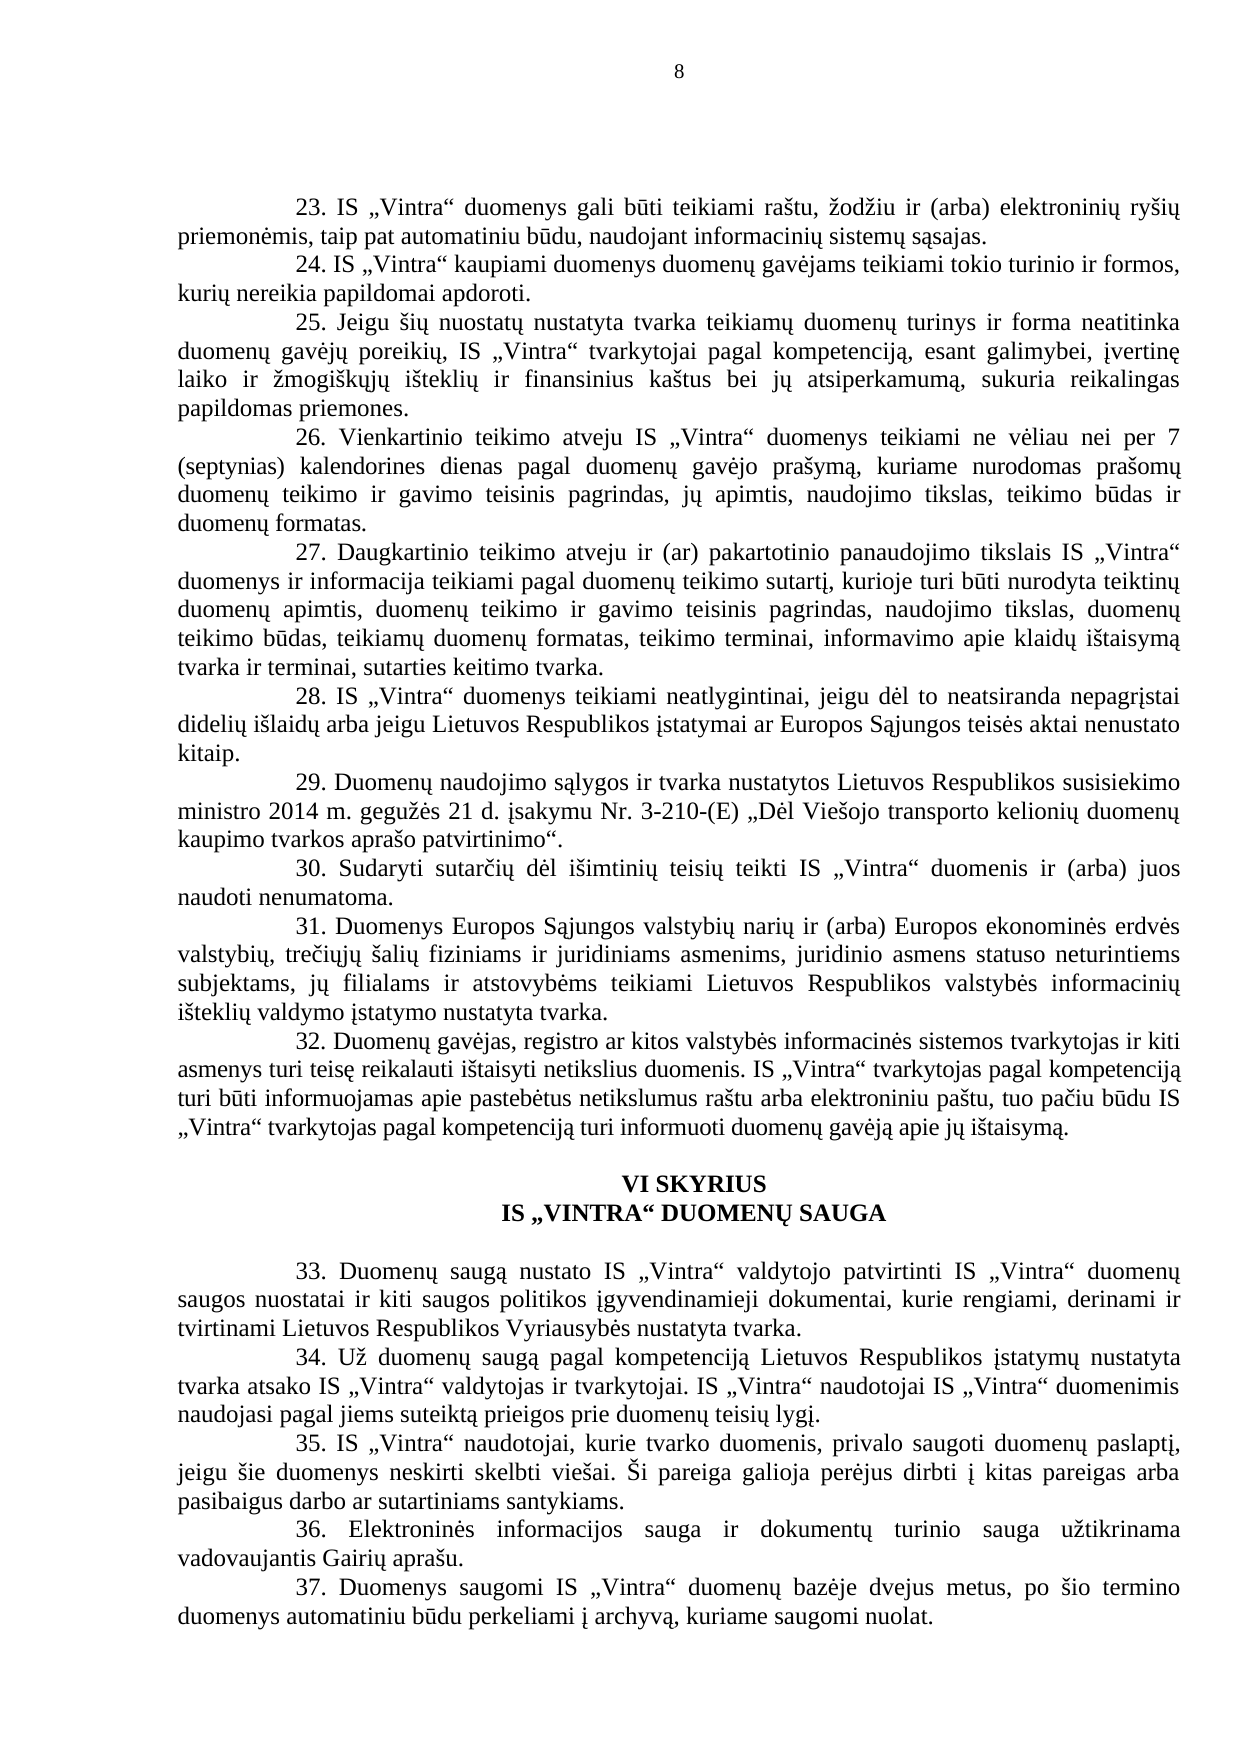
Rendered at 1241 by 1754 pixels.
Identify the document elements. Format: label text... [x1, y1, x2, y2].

text IS „vintra“ Duomenų SAUGa [177, 1198, 1181, 1227]
text 23. IS „Vintra“ duomenys gali būti teikiami raštu, žodžiu ir (arba) elektroninių ryšių priemonėmis, taip pat automatiniu būdu, naudojant informacinių sistemų sąsajas. [177, 192, 1181, 249]
text VI skyrius [177, 1169, 1181, 1198]
text 29. Duomenų naudojimo sąlygos ir tvarka nustatytos Lietuvos Respublikos susisiekimo ministro 2014 m. gegužės 21 d. įsakymu Nr. 3-210-(E) „Dėl Viešojo transporto kelionių duomenų kaupimo tvarkos aprašo patvirtinimo“. [177, 767, 1181, 853]
text 24. IS „Vintra“ kaupiami duomenys duomenų gavėjams teikiami tokio turinio ir formos, kurių nereikia papildomai apdoroti. [177, 249, 1181, 307]
text 28. IS „Vintra“ duomenys teikiami neatlygintinai, jeigu dėl to neatsiranda nepagrįstai didelių išlaidų arba jeigu Lietuvos Respublikos įstatymai ar Europos Sąjungos teisės aktai nenustato kitaip. [177, 681, 1181, 767]
text 34. Už duomenų saugą pagal kompetenciją Lietuvos Respublikos įstatymų nustatyta tvarka atsako IS „Vintra“ valdytojas ir tvarkytojai. IS „Vintra“ naudotojai IS „Vintra“ duomenimis naudojasi pagal jiems suteiktą prieigos prie duomenų teisių lygį. [177, 1342, 1181, 1428]
text 27. Daugkartinio teikimo atveju ir (ar) pakartotinio panaudojimo tikslais IS „Vintra“ duomenys ir informacija teikiami pagal duomenų teikimo sutartį, kurioje turi būti nurodyta teiktinų duomenų apimtis, duomenų teikimo ir gavimo teisinis pagrindas, naudojimo tikslas, duomenų teikimo būdas, teikiamų duomenų formatas, teikimo terminai, informavimo apie klaidų ištaisymą tvarka ir terminai, sutarties keitimo tvarka. [177, 537, 1181, 681]
text 32. Duomenų gavėjas, registro ar kitos valstybės informacinės sistemos tvarkytojas ir kiti asmenys turi teisę reikalauti ištaisyti netikslius duomenis. IS „Vintra“ tvarkytojas pagal kompetenciją turi būti informuojamas apie pastebėtus netikslumus raštu arba elektroniniu paštu, tuo pačiu būdu IS „Vintra“ tvarkytojas pagal kompetenciją turi informuoti duomenų gavėją apie jų ištaisymą. [177, 1026, 1181, 1141]
text 30. Sudaryti sutarčių dėl išimtinių teisių teikti IS „Vintra“ duomenis ir (arba) juos naudoti nenumatoma. [177, 853, 1181, 911]
text 31. Duomenys Europos Sąjungos valstybių narių ir (arba) Europos ekonominės erdvės valstybių, trečiųjų šalių fiziniams ir juridiniams asmenims, juridinio asmens statuso neturintiems subjektams, jų filialams ir atstovybėms teikiami Lietuvos Respublikos valstybės informacinių išteklių valdymo įstatymo nustatyta tvarka. [177, 911, 1181, 1026]
text 35. IS „Vintra“ naudotojai, kurie tvarko duomenis, privalo saugoti duomenų paslaptį, jeigu šie duomenys neskirti skelbti viešai. Ši pareiga galioja perėjus dirbti į kitas pareigas arba pasibaigus darbo ar sutartiniams santykiams. [177, 1428, 1181, 1514]
text 36. Elektroninės informacijos sauga ir dokumentų turinio sauga užtikrinama vadovaujantis Gairių aprašu. [177, 1514, 1181, 1572]
text 37. Duomenys saugomi IS „Vintra“ duomenų bazėje dvejus metus, po šio termino duomenys automatiniu būdu perkeliami į archyvą, kuriame saugomi nuolat. [177, 1572, 1181, 1629]
text 25. Jeigu šių nuostatų nustatyta tvarka teikiamų duomenų turinys ir forma neatitinka duomenų gavėjų poreikių, IS „Vintra“ tvarkytojai pagal kompetenciją, esant galimybei, įvertinę laiko ir žmogiškųjų išteklių ir finansinius kaštus bei jų atsiperkamumą, sukuria reikalingas papildomas priemones. [177, 307, 1181, 422]
text 33. Duomenų saugą nustato IS „Vintra“ valdytojo patvirtinti IS „Vintra“ duomenų saugos nuostatai ir kiti saugos politikos įgyvendinamieji dokumentai, kurie rengiami, derinami ir tvirtinami Lietuvos Respublikos Vyriausybės nustatyta tvarka. [177, 1256, 1181, 1342]
text 26. Vienkartinio teikimo atveju IS „Vintra“ duomenys teikiami ne vėliau nei per 7 (septynias) kalendorines dienas pagal duomenų gavėjo prašymą, kuriame nurodomas prašomų duomenų teikimo ir gavimo teisinis pagrindas, jų apimtis, naudojimo tikslas, teikimo būdas ir duomenų formatas. [177, 422, 1181, 537]
